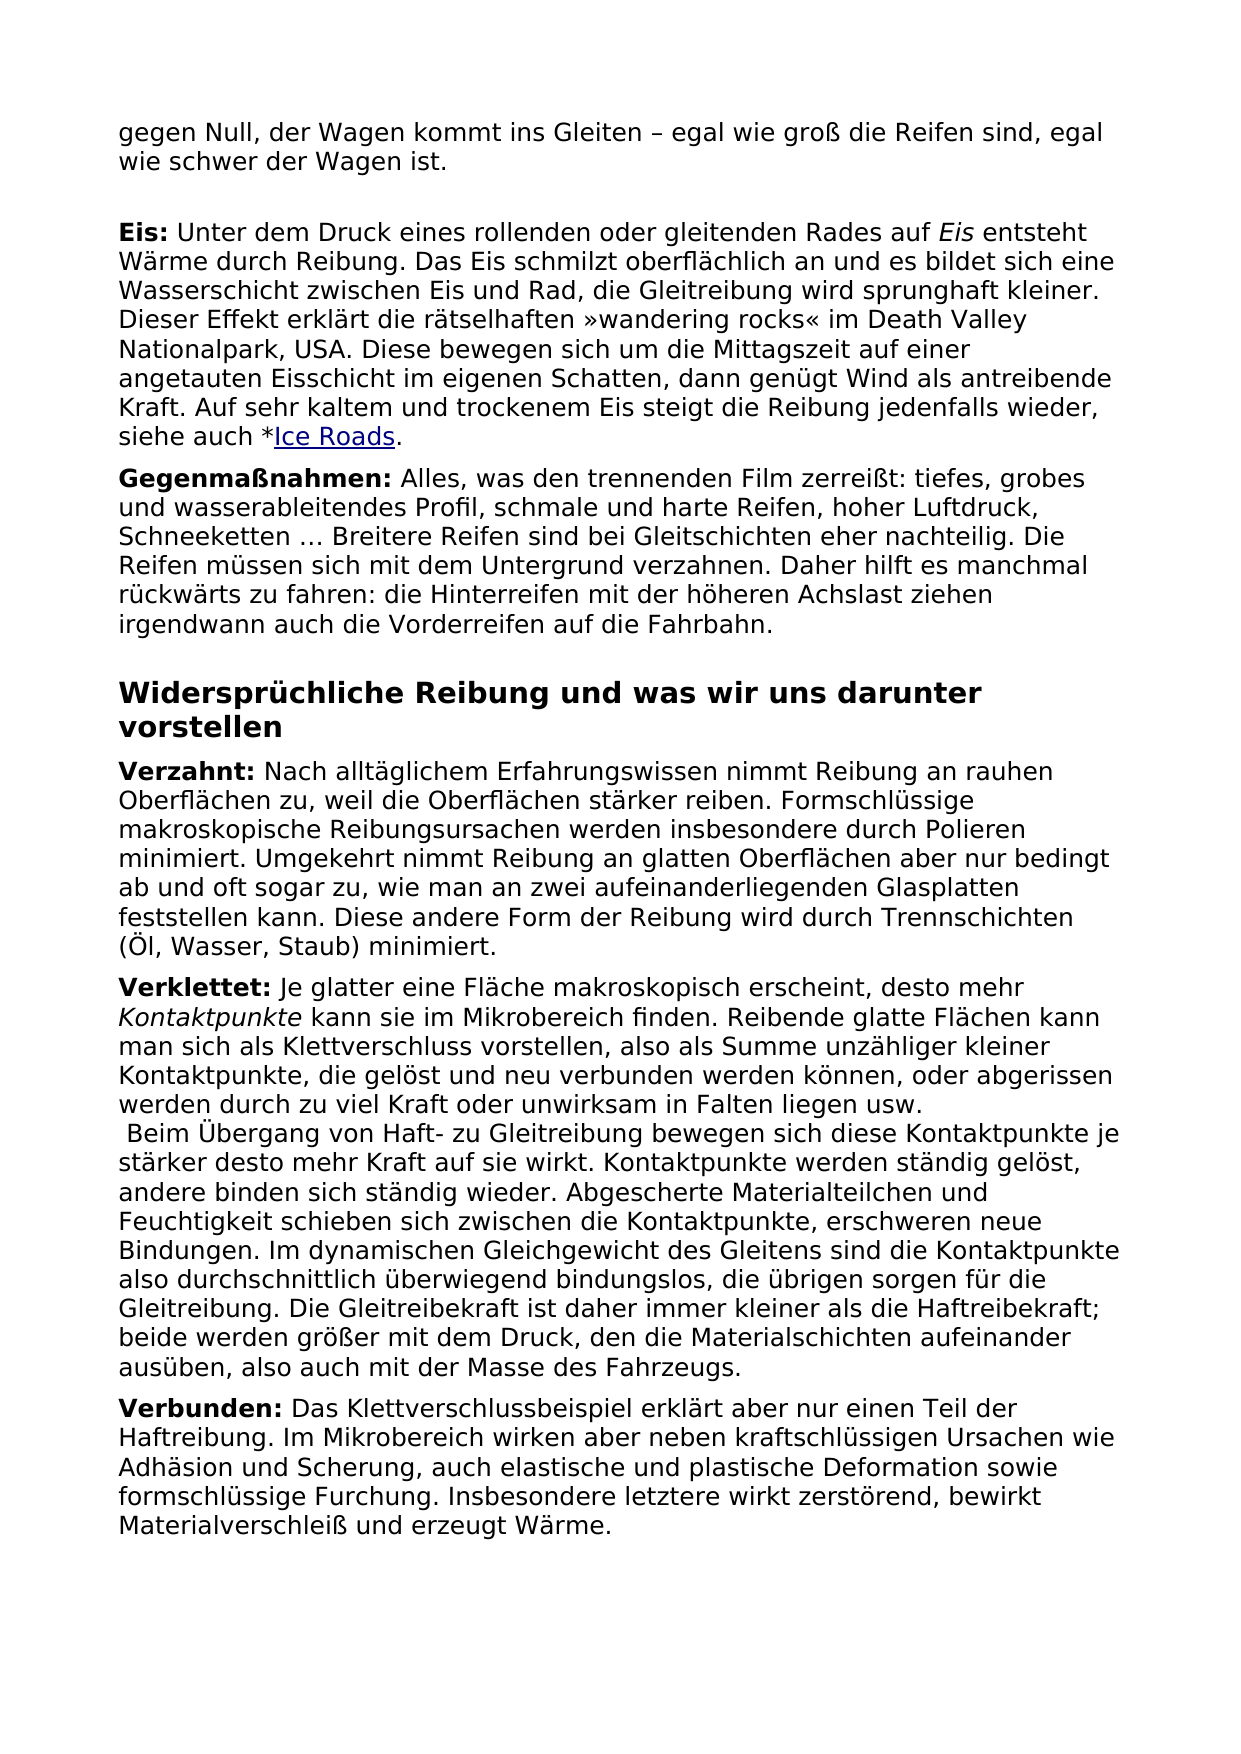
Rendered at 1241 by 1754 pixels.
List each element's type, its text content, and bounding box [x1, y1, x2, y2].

text Verzahnt: Nach alltäglichem Erfahrungswissen nimmt Reibung an rauhen Oberflächen zu, weil die Oberflächen stärker reiben. Formschlüssige makroskopische Reibungsursachen werden insbesondere durch Polieren minimiert. Umgekehrt nimmt Reibung an glatten Oberflächen aber nur bedingt ab und oft sogar zu, wie man an zwei aufeinanderliegenden Glasplatten feststellen kann. Diese andere Form der Reibung wird durch Trennschichten (Öl, Wasser, Staub) minimiert. [118, 757, 1122, 961]
text Eis: Unter dem Druck eines rollenden oder gleitenden Rades auf Eis entsteht Wärme durch Reibung. Das Eis schmilzt oberflächlich an und es bildet sich eine Wasserschicht zwischen Eis und Rad, die Gleitreibung wird sprunghaft kleiner. Dieser Effekt erklärt die rätselhaften »wandering rocks« im Death Valley Nationalpark, USA. Diese bewegen sich um die Mittagszeit auf einer angetauten Eisschicht im eigenen Schatten, dann genügt Wind als antreibende Kraft. Auf sehr kaltem und trockenem Eis steigt die Reibung jedenfalls wieder, siehe auch *Ice Roads. [118, 218, 1122, 451]
subtitle Widersprüchliche Reibung und was wir uns darunter vorstellen [118, 676, 1122, 744]
text Verbunden: Das Klettverschlussbeispiel erklärt aber nur einen Teil der Haftreibung. Im Mikrobereich wirken aber neben kraftschlüssigen Ursachen wie Adhäsion und Scherung, auch elastische und plastische Deformation sowie formschlüssige Furchung. Insbesondere letztere wirkt zerstörend, bewirkt Materialverschleiß und erzeugt Wärme. [118, 1394, 1122, 1540]
text Verklettet: Je glatter eine Fläche makroskopisch erscheint, desto mehr Kontaktpunkte kann sie im Mikrobereich finden. Reibende glatte Flächen kann man sich als Klettverschluss vorstellen, also als Summe unzähliger kleiner Kontaktpunkte, die gelöst und neu verbunden werden können, oder abgerissen werden durch zu viel Kraft oder unwirksam in Falten liegen usw. Beim Übergang von Haft- zu Gleitreibung bewegen sich diese Kontaktpunkte je stärker desto mehr Kraft auf sie wirkt. Kontaktpunkte werden ständig gelöst, andere binden sich ständig wieder. Abgescherte Materialteilchen und Feuchtigkeit schieben sich zwischen die Kontaktpunkte, erschweren neue Bindungen. Im dynamischen Gleichgewicht des Gleitens sind die Kontaktpunkte also durchschnittlich überwiegend bindungslos, die übrigen sorgen für die Gleitreibung. Die Gleitreibekraft ist daher immer kleiner als die Haftreibekraft; beide werden größer mit dem Druck, den die Materialschichten aufeinander ausüben, also auch mit der Masse des Fahrzeugs. [118, 973, 1122, 1382]
text Gegenmaßnahmen: Alles, was den trennenden Film zerreißt: tiefes, grobes und wasserableitendes Profil, schmale und harte Reifen, hoher Luftdruck, Schneeketten … Breitere Reifen sind bei Gleitschichten eher nachteilig. Die Reifen müssen sich mit dem Untergrund verzahnen. Daher hilft es manchmal rückwärts zu fahren: die Hinterreifen mit der höheren Achslast ziehen irgendwann auch die Vorderreifen auf die Fahrbahn. [118, 464, 1122, 639]
text gegen Null, der Wagen kommt ins Gleiten – egal wie groß die Reifen sind, egal wie schwer der Wagen ist. [118, 118, 1122, 206]
